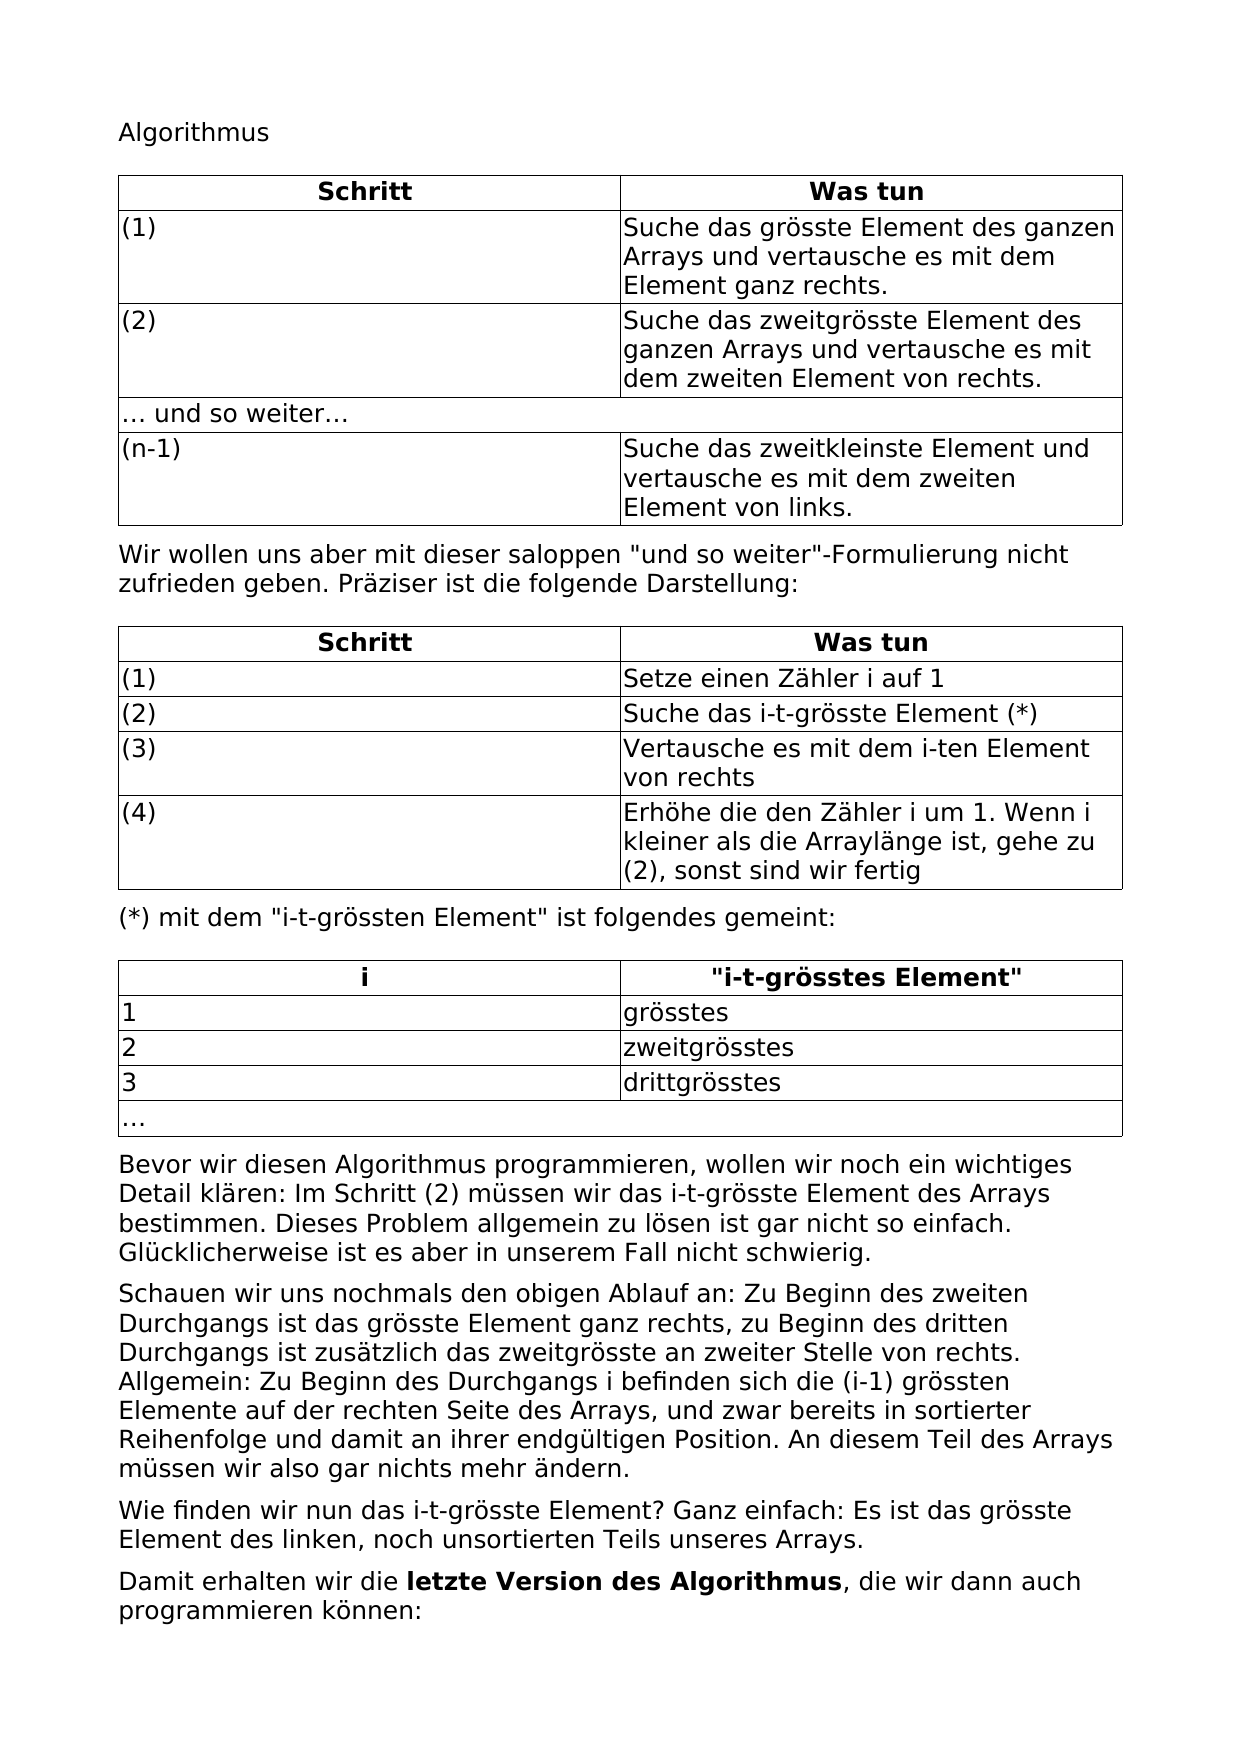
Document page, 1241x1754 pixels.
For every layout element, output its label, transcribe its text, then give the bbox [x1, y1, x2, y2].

table_cell (3) [119, 732, 620, 795]
table_cell grösstes [621, 996, 1122, 1030]
table_cell zweitgrösstes [621, 1031, 1122, 1065]
table_header i [119, 961, 620, 995]
table_cell … und so weiter… [119, 398, 1122, 432]
table_cell Suche das i-t-grösste Element (*) [621, 697, 1122, 731]
table_cell 2 [119, 1031, 620, 1065]
table_cell 1 [119, 996, 620, 1030]
text Damit erhalten wir die letzte Version des Algorithmus, die wir dann auch programmieren können: [118, 1567, 1122, 1625]
table_cell … [119, 1101, 1122, 1136]
table_cell Vertausche es mit dem i-ten Element von rechts [621, 732, 1122, 795]
text Wir wollen uns aber mit dieser saloppen "und so weiter"-Formulierung nicht zufrieden geben. Präziser ist die folgende Darstellung: [118, 540, 1122, 598]
table_cell Setze einen Zähler i auf 1 [621, 662, 1122, 696]
table_cell Suche das grösste Element des ganzen Arrays und vertausche es mit dem Element ganz rechts. [621, 211, 1122, 303]
table_header Schritt [119, 627, 620, 661]
table_header Was tun [621, 627, 1122, 661]
table_header Schritt [119, 176, 620, 210]
table_cell (2) [119, 304, 620, 397]
table_header "i-t-grösstes Element" [621, 961, 1122, 995]
table_cell 3 [119, 1066, 620, 1100]
text Algorithmus [118, 118, 1122, 147]
table_cell drittgrösstes [621, 1066, 1122, 1100]
text (*) mit dem "i-t-grössten Element" ist folgendes gemeint: [118, 903, 1122, 933]
table_cell (n-1) [119, 433, 620, 525]
text Bevor wir diesen Algorithmus programmieren, wollen wir noch ein wichtiges Detail klären: Im Schritt (2) müssen wir das i-t-grösste Element des Arrays bestimmen. Dieses Problem allgemein zu lösen ist gar nicht so einfach. Glücklicherweise ist es aber in unserem Fall nicht schwierig. [118, 1150, 1122, 1267]
table_header Was tun [621, 176, 1122, 210]
text Wie finden wir nun das i-t-grösste Element? Ganz einfach: Es ist das grösste Element des linken, noch unsortierten Teils unseres Arrays. [118, 1496, 1122, 1554]
table_cell (1) [119, 662, 620, 696]
table_cell Suche das zweitgrösste Element des ganzen Arrays und vertausche es mit dem zweiten Element von rechts. [621, 304, 1122, 397]
text Schauen wir uns nochmals den obigen Ablauf an: Zu Beginn des zweiten Durchgangs ist das grösste Element ganz rechts, zu Beginn des dritten Durchgangs ist zusätzlich das zweitgrösste an zweiter Stelle von rechts. Allgemein: Zu Beginn des Durchgangs i befinden sich die (i-1) grössten Elemente auf der rechten Seite des Arrays, und zwar bereits in sortierter Reihenfolge und damit an ihrer endgültigen Position. An diesem Teil des Arrays müssen wir also gar nichts mehr ändern. [118, 1279, 1122, 1484]
table_cell (2) [119, 697, 620, 731]
table_cell (4) [119, 796, 620, 889]
table_cell Suche das zweitkleinste Element und vertausche es mit dem zweiten Element von links. [621, 433, 1122, 525]
table_cell (1) [119, 211, 620, 303]
table_cell Erhöhe die den Zähler i um 1. Wenn i kleiner als die Arraylänge ist, gehe zu (2), sonst sind wir fertig [621, 796, 1122, 889]
